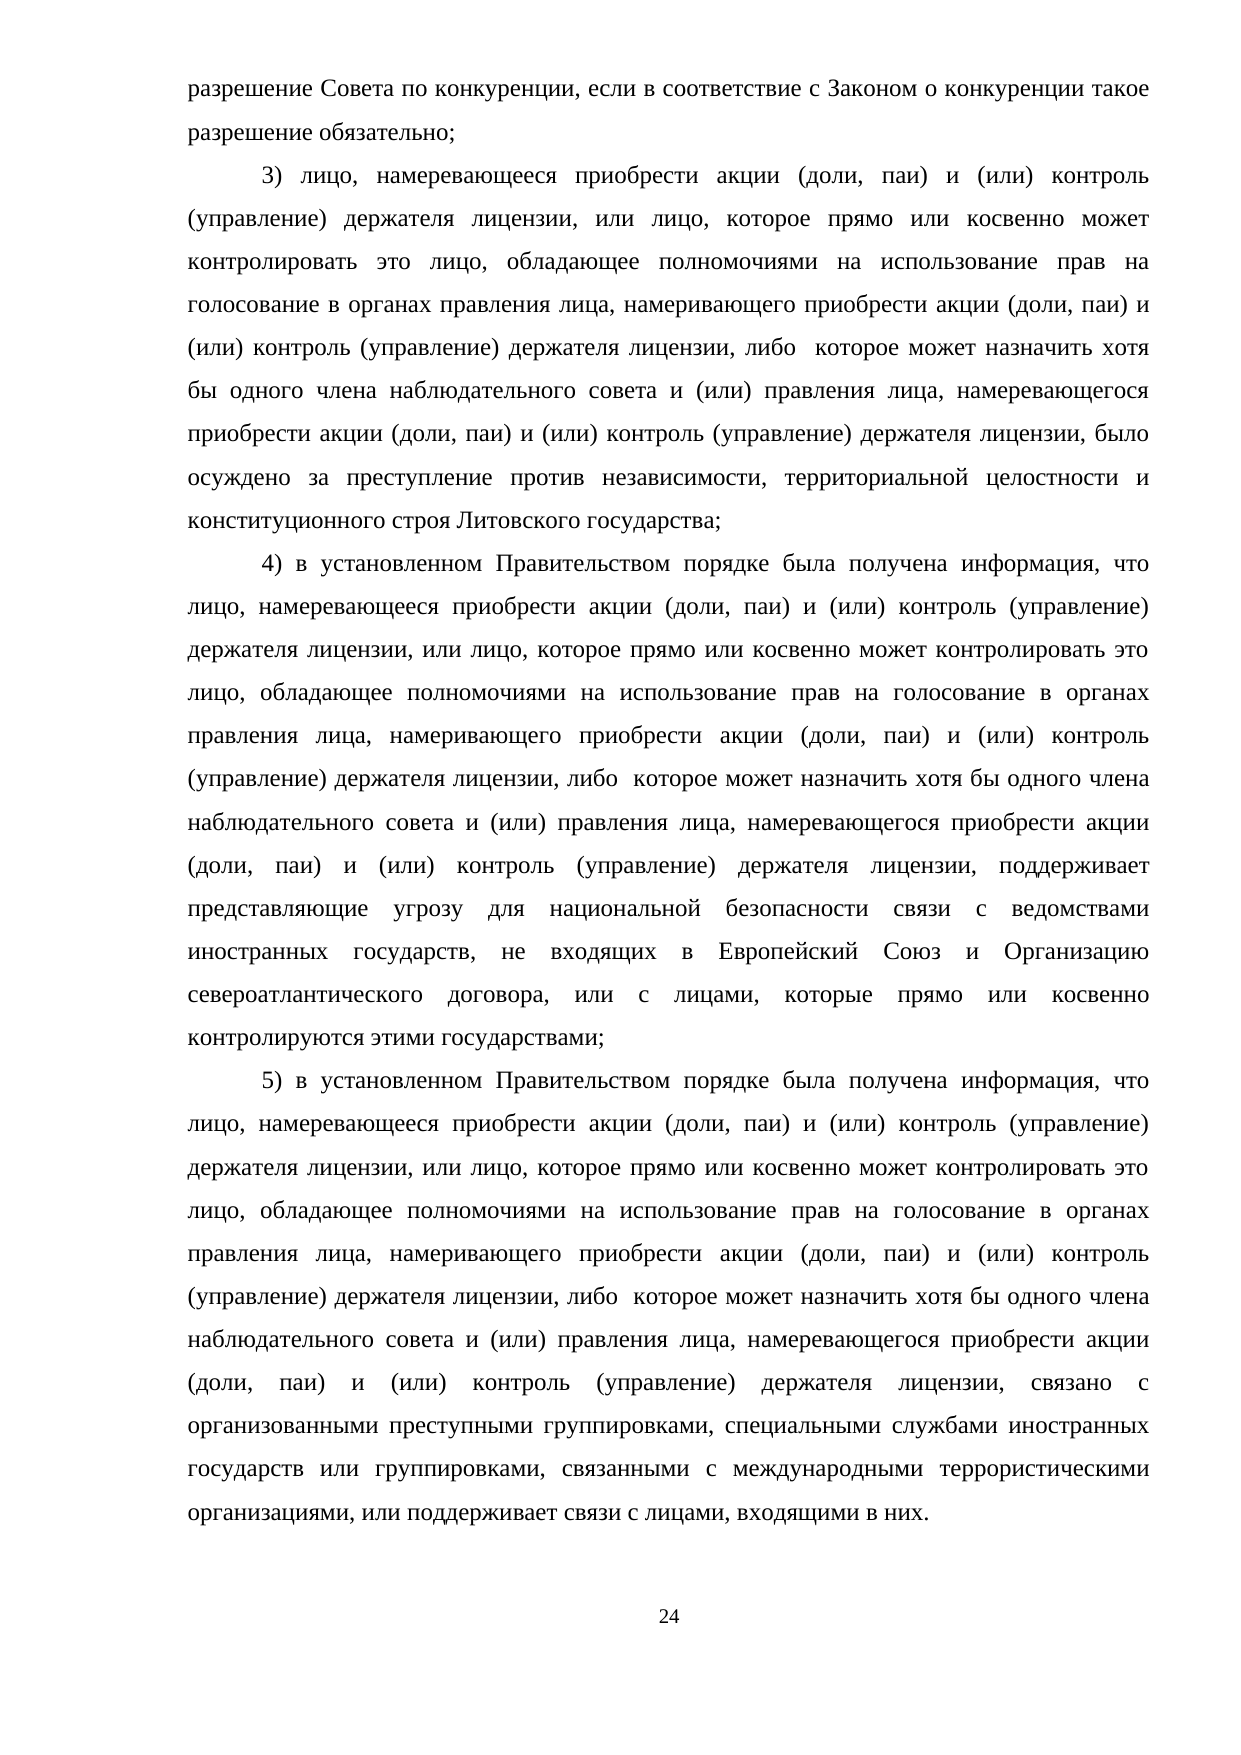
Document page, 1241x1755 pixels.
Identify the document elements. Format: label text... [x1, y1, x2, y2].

text 3) лицо, намеревающееся приобрести акции (доли, паи) и (или) контроль (управление) держателя лицензии, или лицо, которое прямо или косвенно может контролировать это лицо, обладающее полномочиями на использование прав на голосование в органах правления лица, намеривающего приобрести акции (доли, паи) и (или) контроль (управление) держателя лицензии, либо которое может назначить хотя бы одного члена наблюдательного совета и (или) правления лица, намеревающегося приобрести акции (доли, паи) и (или) контроль (управление) держателя лицензии, было осуждено за преступление против независимости, территориальной целостности и конституционного строя Литовского государства; [187, 160, 1150, 533]
text 4) в установленном Правительством порядке была получена информация, что лицо, намеревающееся приобрести акции (доли, паи) и (или) контроль (управление) держателя лицензии, или лицо, которое прямо или косвенно может контролировать это лицо, обладающее полномочиями на использование прав на голосование в органах правления лица, намеривающего приобрести акции (доли, паи) и (или) контроль (управление) держателя лицензии, либо которое может назначить хотя бы одного члена наблюдательного совета и (или) правления лица, намеревающегося приобрести акции (доли, паи) и (или) контроль (управление) держателя лицензии, поддерживает представляющие угрозу для национальной безопасности связи с ведомствами иностранных государств, не входящих в Европейский Союз и Организацию североатлантического договора, или с лицами, которые прямо или косвенно контролируются этими государствами; [187, 548, 1150, 1051]
text разрешение Совета по конкуренции, если в соответствие с Законом о конкуренции такое разрешение обязательно; [187, 73, 1150, 145]
text 5) в установленном Правительством порядке была получена информация, что лицо, намеревающееся приобрести акции (доли, паи) и (или) контроль (управление) держателя лицензии, или лицо, которое прямо или косвенно может контролировать это лицо, обладающее полномочиями на использование прав на голосование в органах правления лица, намеривающего приобрести акции (доли, паи) и (или) контроль (управление) держателя лицензии, либо которое может назначить хотя бы одного члена наблюдательного совета и (или) правления лица, намеревающегося приобрести акции (доли, паи) и (или) контроль (управление) держателя лицензии, связано с организованными преступными группировками, специальными службами иностранных государств или группировками, связанными с международными террористическими организациями, или поддерживает связи с лицами, входящими в них. [187, 1065, 1150, 1525]
